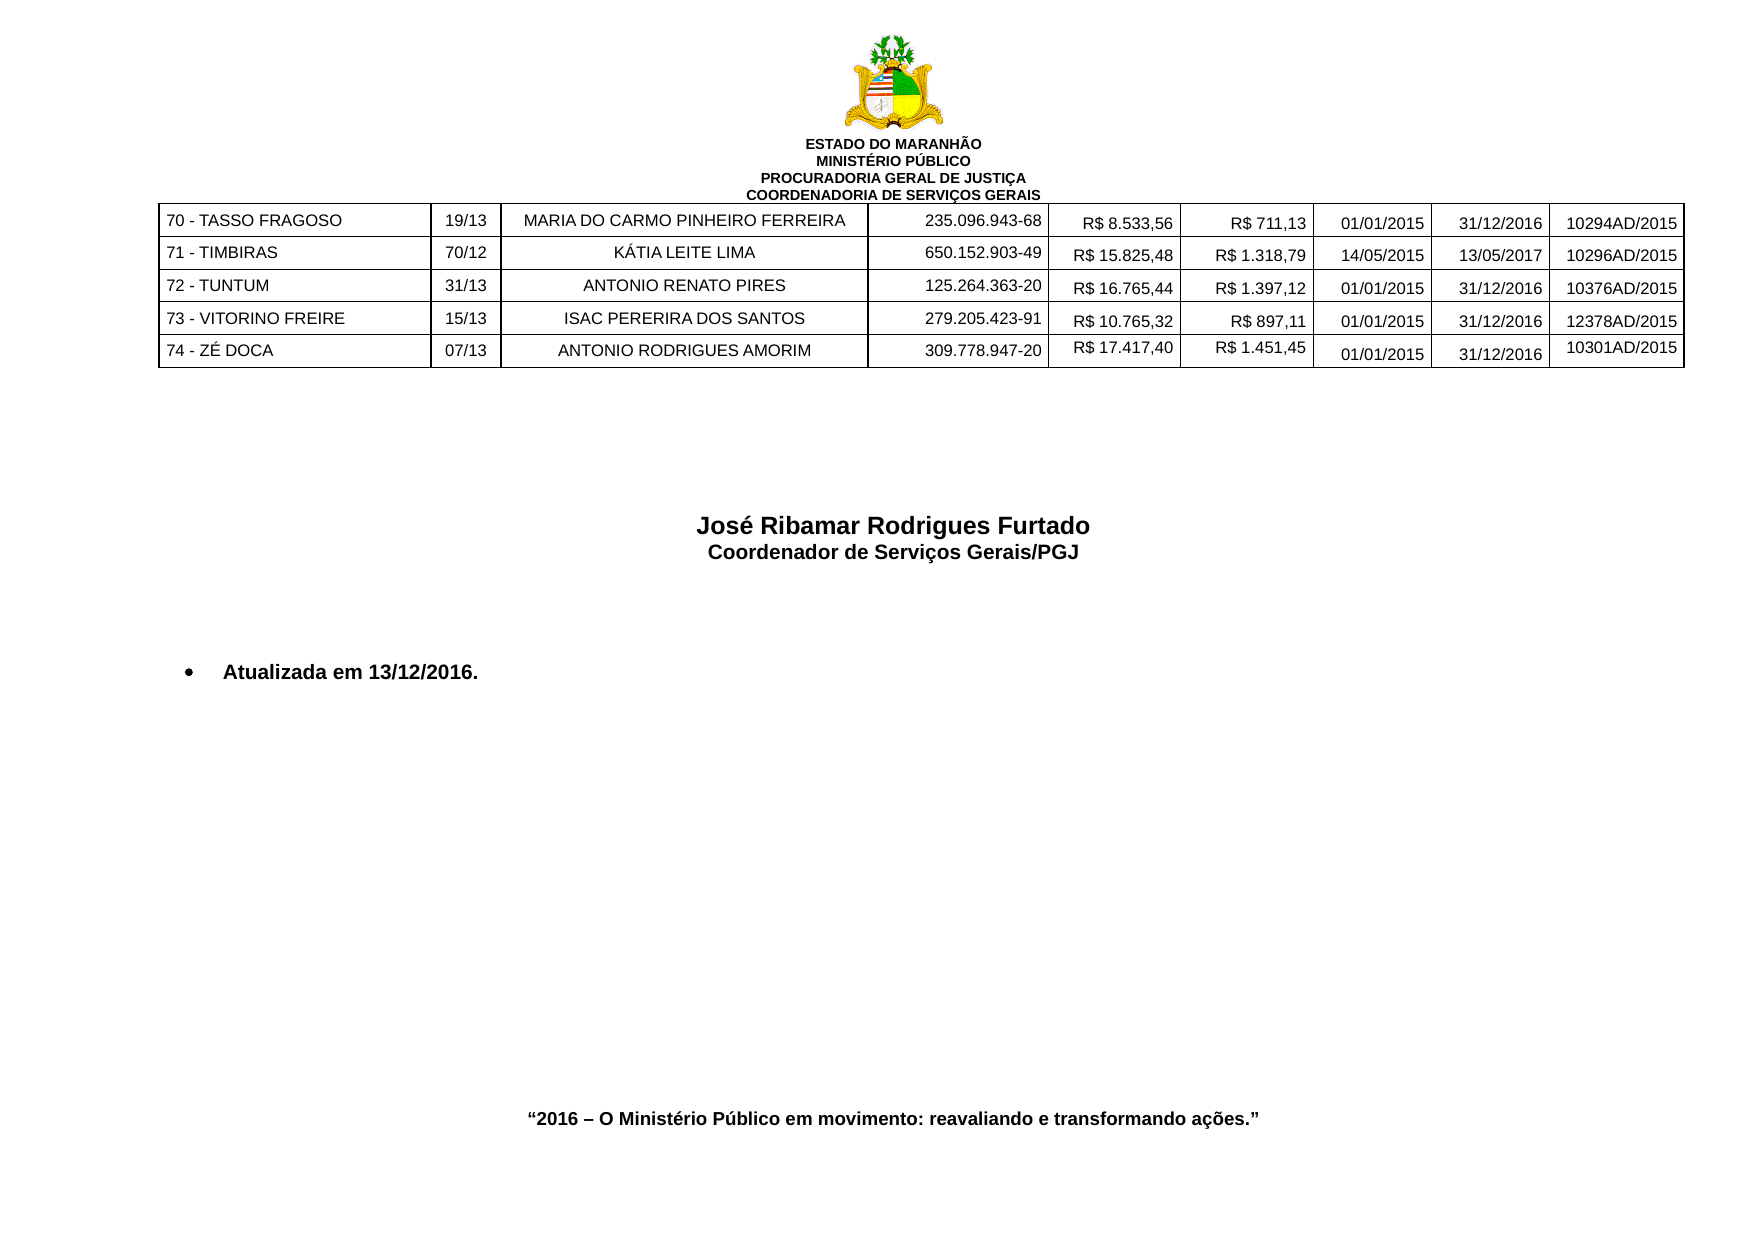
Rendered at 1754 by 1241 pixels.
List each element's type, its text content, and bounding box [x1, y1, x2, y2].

table_cell 01/01/2015 [1314, 204, 1431, 236]
table_cell 31/12/2016 [1432, 270, 1549, 301]
text José Ribamar Rodrigues Furtado [148, 511, 1639, 540]
table_cell 70 - TASSO FRAGOSO [160, 204, 430, 236]
table_cell 71 - TIMBIRAS [160, 237, 430, 268]
table_cell R$ 1.318,79 [1181, 237, 1313, 268]
table_cell MARIA DO CARMO PINHEIRO FERREIRA [502, 204, 867, 236]
table_cell 01/01/2015 [1314, 335, 1431, 367]
table_cell R$ 17.417,40 [1049, 335, 1180, 367]
table_cell 12378AD/2015 [1550, 302, 1683, 334]
table_cell 125.264.363-20 [869, 270, 1048, 301]
table_cell R$ 1.451,45 [1181, 335, 1313, 367]
table_cell 15/13 [432, 302, 500, 334]
table_cell 10296AD/2015 [1550, 237, 1683, 268]
table_cell 14/05/2015 [1314, 237, 1431, 268]
table_cell R$ 10.765,32 [1049, 302, 1180, 334]
table_cell KÁTIA LEITE LIMA [502, 237, 867, 268]
table_cell 650.152.903-49 [869, 237, 1048, 268]
table_cell 279.205.423-91 [869, 302, 1048, 334]
table_cell 13/05/2017 [1432, 237, 1549, 268]
table_cell 31/12/2016 [1432, 335, 1549, 367]
table_cell 31/12/2016 [1432, 302, 1549, 334]
table_cell 01/01/2015 [1314, 270, 1431, 301]
table_cell 70/12 [432, 237, 500, 268]
table_cell 72 - TUNTUM [160, 270, 430, 301]
table_cell ANTONIO RENATO PIRES [502, 270, 867, 301]
table_cell 10376AD/2015 [1550, 270, 1683, 301]
text Coordenador de Serviços Gerais/PGJ [148, 540, 1639, 564]
table_cell 10294AD/2015 [1550, 204, 1683, 236]
table_cell R$ 1.397,12 [1181, 270, 1313, 301]
table_cell 01/01/2015 [1314, 302, 1431, 334]
table_cell 31/13 [432, 270, 500, 301]
table_cell 31/12/2016 [1432, 204, 1549, 236]
table_cell R$ 711,13 [1181, 204, 1313, 236]
table_cell 309.778.947-20 [869, 335, 1048, 367]
table_cell 19/13 [432, 204, 500, 236]
table_cell R$ 16.765,44 [1049, 270, 1180, 301]
table_cell R$ 15.825,48 [1049, 237, 1180, 268]
table_cell 73 - VITORINO FREIRE [160, 302, 430, 334]
table_cell 74 - ZÉ DOCA [160, 335, 430, 367]
table_cell 235.096.943-68 [869, 204, 1048, 236]
table_cell ANTONIO RODRIGUES AMORIM [502, 335, 867, 367]
list Atualizada em 13/12/2016. [185, 660, 1639, 684]
table_cell R$ 8.533,56 [1049, 204, 1180, 236]
table_cell R$ 897,11 [1181, 302, 1313, 334]
table_cell ISAC PERERIRA DOS SANTOS [502, 302, 867, 334]
table_cell 07/13 [432, 335, 500, 367]
table_cell 10301AD/2015 [1550, 335, 1683, 367]
